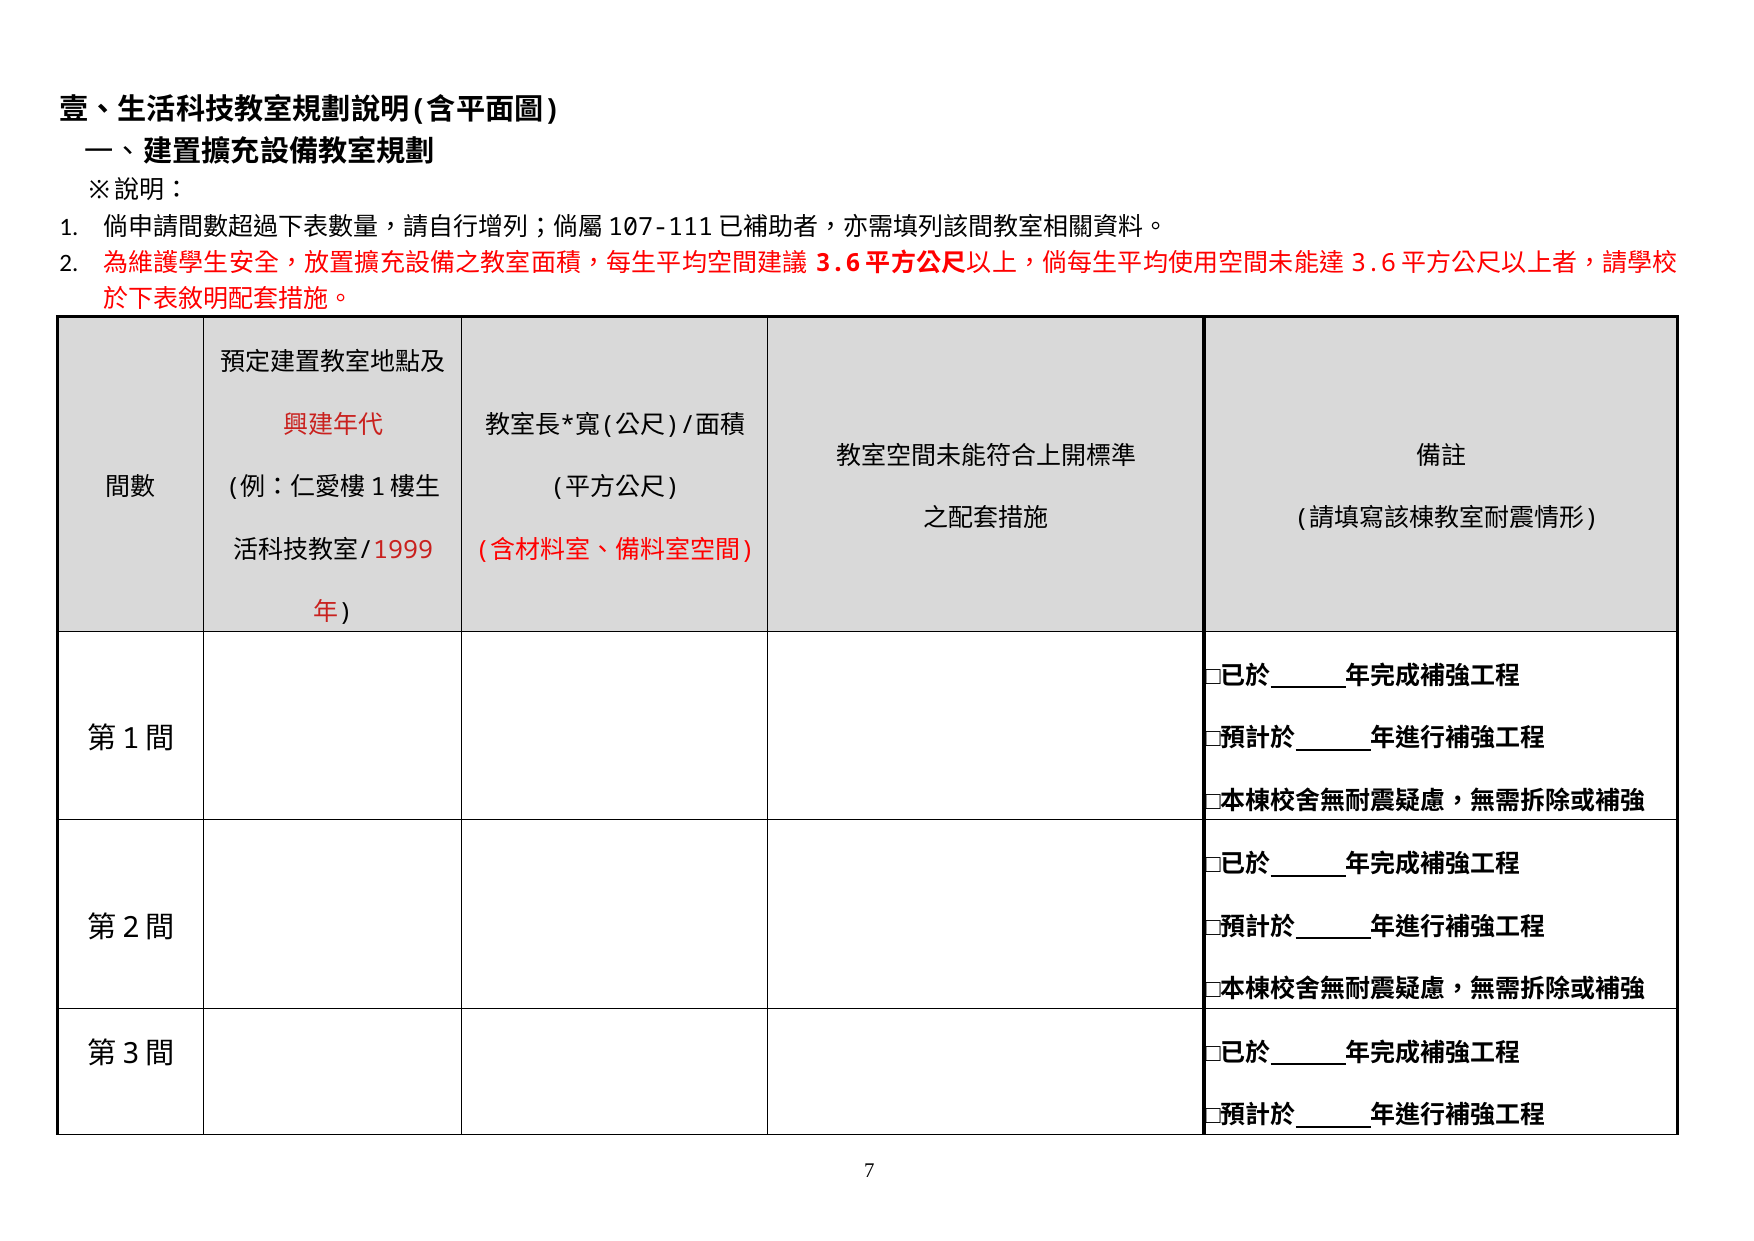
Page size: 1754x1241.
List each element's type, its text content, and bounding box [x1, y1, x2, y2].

table_cell [204, 1009, 461, 1134]
list 為維護學生安全，放置擴充設備之教室面積，每生平均空間建議3.6平方公尺以上，倘每生平均使用空間未能達3.6平方公尺以上者，請學校於下表敘明配套措施。 [59, 242, 1679, 315]
table_cell 第3間 [59, 1009, 203, 1134]
table_cell [768, 1009, 1202, 1134]
list 生活科技教室規劃說明(含平面圖) [59, 85, 1679, 128]
text ※說明： [84, 170, 1679, 206]
table_header 備註 (請填寫該棟教室耐震情形) [1206, 318, 1676, 631]
table_cell [768, 632, 1202, 819]
table_cell [462, 1009, 767, 1134]
table_cell □已於 年完成補強工程 □預計於 年進行補強工程 □本棟校舍無耐震疑慮，無需拆除或補強 [1206, 820, 1676, 1008]
table_cell [204, 632, 461, 819]
list 倘申請間數超過下表數量，請自行增列；倘屬107-111已補助者，亦需填列該間教室相關資料。 [59, 206, 1679, 242]
table_header 教室空間未能符合上開標準 之配套措施 [768, 318, 1202, 631]
table_header 教室長*寬(公尺)/面積(平方公尺) (含材料室、備料室空間) [462, 318, 767, 631]
table_cell [462, 820, 767, 1008]
table_cell 第2間 [59, 820, 203, 1008]
table_header 間數 [59, 318, 203, 631]
table_cell [768, 820, 1202, 1008]
list 建置擴充設備教室規劃 [84, 128, 1679, 170]
table_cell [462, 632, 767, 819]
table_cell [204, 820, 461, 1008]
table_cell 第1間 [59, 632, 203, 819]
table_header 預定建置教室地點及興建年代 (例：仁愛樓1樓生活科技教室/1999年) [204, 318, 461, 631]
table_cell □已於 年完成補強工程 □預計於 年進行補強工程 □本棟校舍無耐震疑慮，無需拆除或補強 [1206, 632, 1676, 819]
table_cell □已於 年完成補強工程 □預計於 年進行補強工程 [1206, 1009, 1676, 1134]
